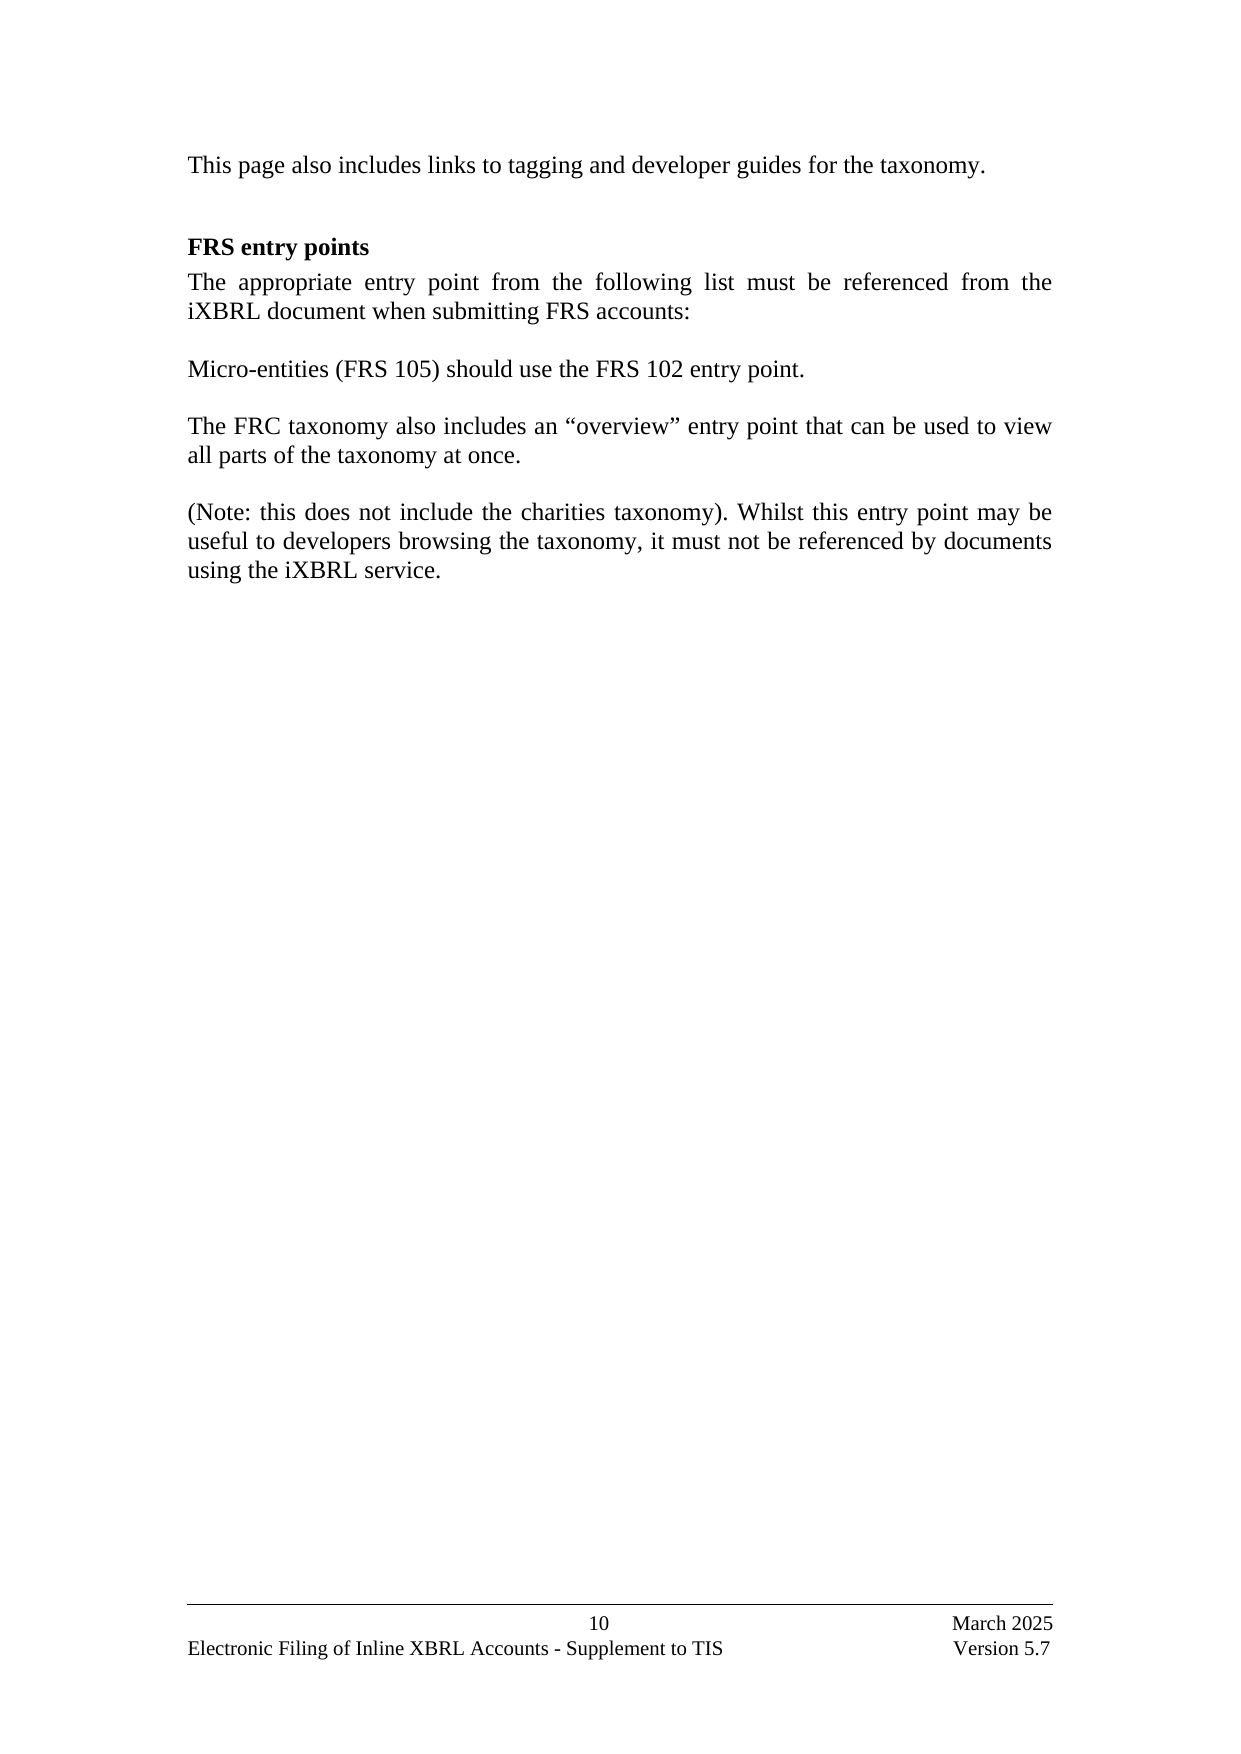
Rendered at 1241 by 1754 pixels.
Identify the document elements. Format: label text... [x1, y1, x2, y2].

text Micro-entities (FRS 105) should use the FRS 102 entry point. [187, 354, 1053, 382]
text The FRC taxonomy also includes an “overview” entry point that can be used to view all parts of the taxonomy at once. [187, 411, 1053, 469]
text This page also includes links to tagging and developer guides for the taxonomy. [187, 150, 1053, 179]
list FRS entry points [187, 232, 1053, 261]
text (Note: this does not include the charities taxonomy). Whilst this entry point may be useful to developers browsing the taxonomy, it must not be referenced by documents using the iXBRL service. [187, 497, 1053, 584]
text The appropriate entry point from the following list must be referenced from the iXBRL document when submitting FRS accounts: [187, 267, 1053, 325]
